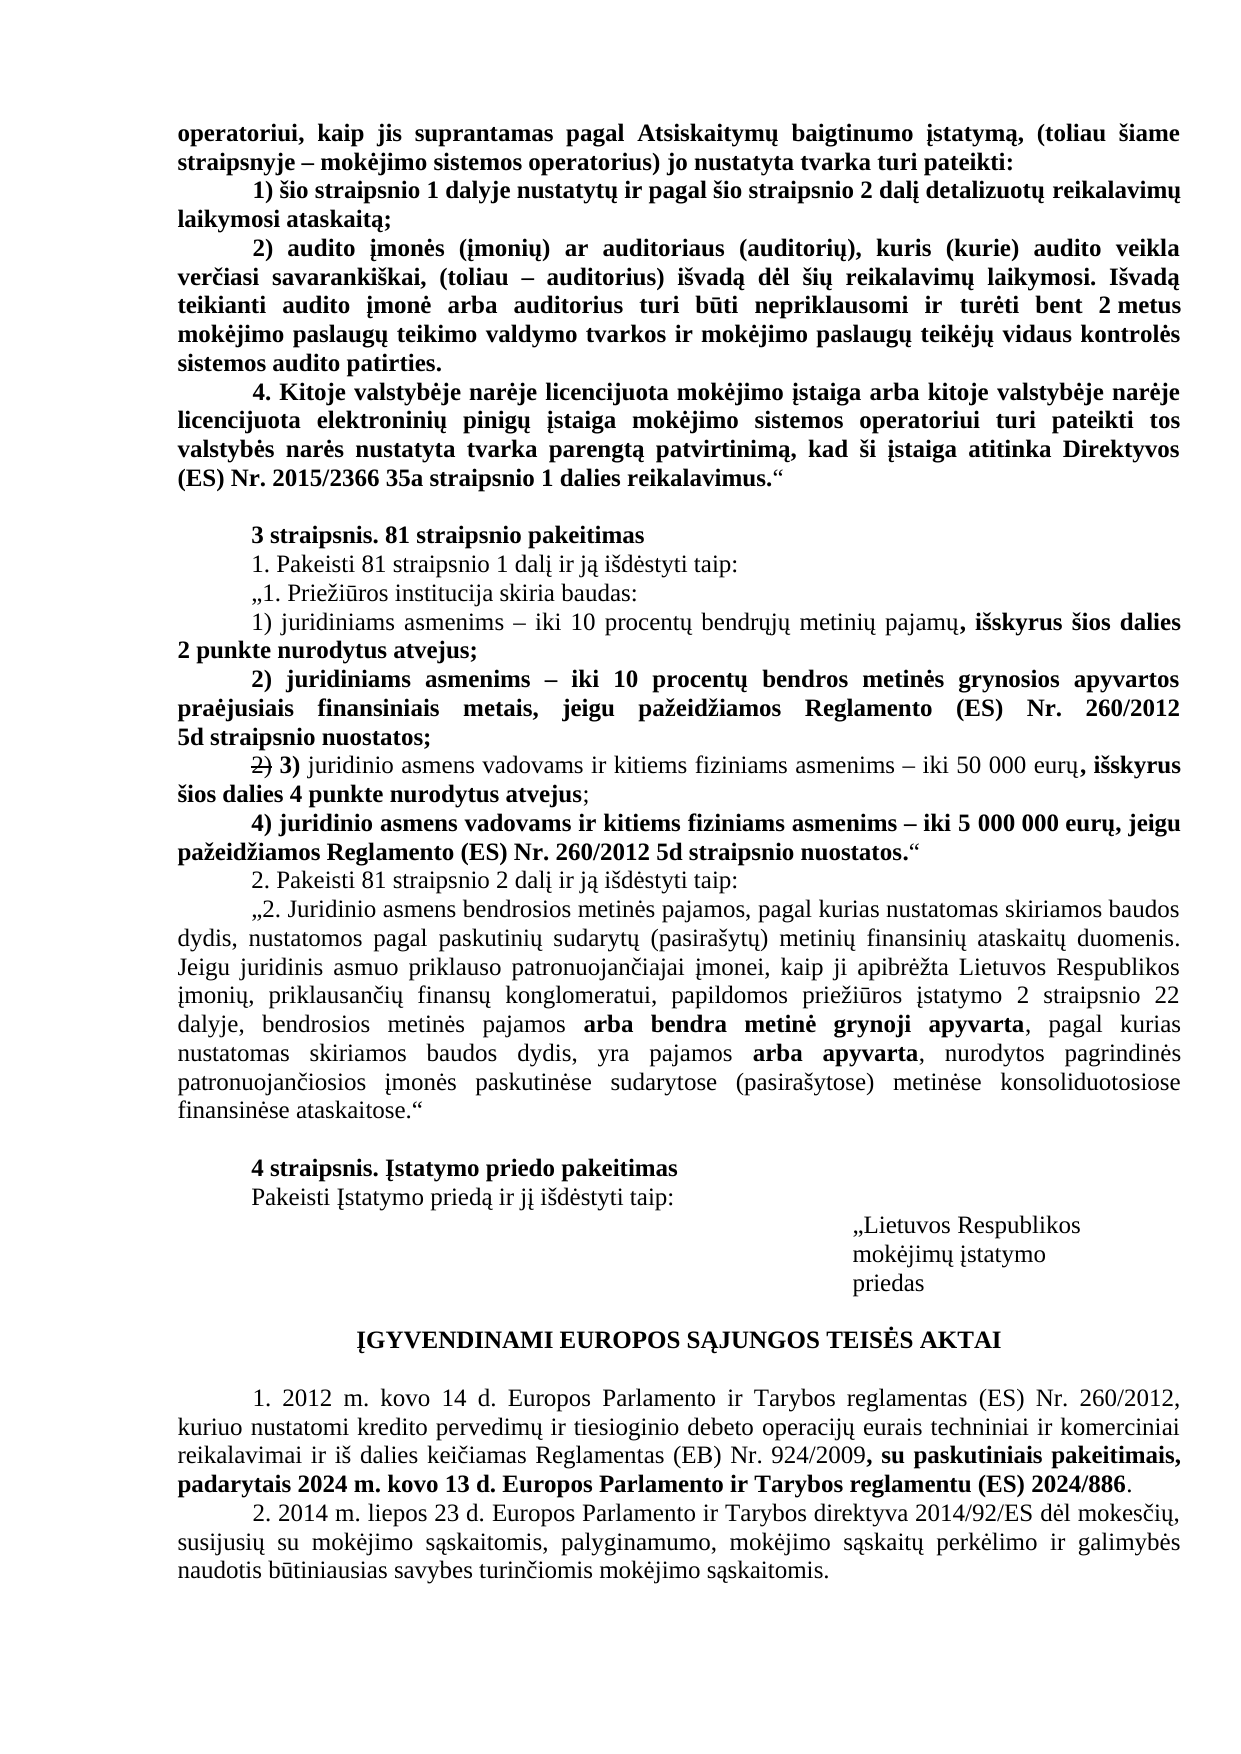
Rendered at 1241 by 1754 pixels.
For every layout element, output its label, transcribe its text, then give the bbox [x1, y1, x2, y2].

text 3 straipsnis. 81 straipsnio pakeitimas [177, 521, 1181, 549]
text ĮGYVENDINAMI EUROPOS SĄJUNGOS TEISĖS AKTAI [177, 1326, 1181, 1354]
text „2. Juridinio asmens bendrosios metinės pajamos, pagal kurias nustatomas skiriamos baudos dydis, nustatomos pagal paskutinių sudarytų (pasirašytų) metinių finansinių ataskaitų duomenis. Jeigu juridinis asmuo priklauso patronuojančiajai įmonei, kaip ji apibrėžta Lietuvos Respublikos įmonių, priklausančių finansų konglomeratui, papildomos priežiūros įstatymo 2 straipsnio 22 dalyje, bendrosios metinės pajamos arba bendra metinė grynoji apyvarta, pagal kurias nustatomas skiriamos baudos dydis, yra pajamos arba apyvarta, nurodytos pagrindinės patronuojančiosios įmonės paskutinėse sudarytose (pasirašytose) metinėse konsoliduotosiose finansinėse ataskaitose.“ [177, 894, 1181, 1124]
text 1) šio straipsnio 1 dalyje nustatytų ir pagal šio straipsnio 2 dalį detalizuotų reikalavimų laikymosi ataskaitą; [177, 176, 1181, 233]
text 1. Pakeisti 81 straipsnio 1 dalį ir ją išdėstyti taip: [177, 549, 1181, 578]
text operatoriui, kaip jis suprantamas pagal Atsiskaitymų baigtinumo įstatymą, (toliau šiame straipsnyje – mokėjimo sistemos operatorius) jo nustatyta tvarka turi pateikti: [177, 118, 1181, 176]
text 2. 2014 m. liepos 23 d. Europos Parlamento ir Tarybos direktyva 2014/92/ES dėl mokesčių, susijusių su mokėjimo sąskaitomis, palyginamumo, mokėjimo sąskaitų perkėlimo ir galimybės naudotis būtiniausias savybes turinčiomis mokėjimo sąskaitomis. [177, 1498, 1181, 1584]
text 1) juridiniams asmenims – iki 10 procentų bendrųjų metinių pajamų, išskyrus šios dalies 2 punkte nurodytus atvejus; [177, 607, 1181, 664]
text 1. 2012 m. kovo 14 d. Europos Parlamento ir Tarybos reglamentas (ES) Nr. 260/2012, kuriuo nustatomi kredito pervedimų ir tiesioginio debeto operacijų eurais techniniai ir komerciniai reikalavimai ir iš dalies keičiamas Reglamentas (EB) Nr. 924/2009, su paskutiniais pakeitimais, padarytais 2024 m. kovo 13 d. Europos Parlamento ir Tarybos reglamentu (ES) 2024/886. [177, 1383, 1181, 1498]
text Pakeisti Įstatymo priedą ir jį išdėstyti taip: [177, 1182, 1181, 1211]
text 4. Kitoje valstybėje narėje licencijuota mokėjimo įstaiga arba kitoje valstybėje narėje licencijuota elektroninių pinigų įstaiga mokėjimo sistemos operatoriui turi pateikti tos valstybės narės nustatyta tvarka parengtą patvirtinimą, kad ši įstaiga atitinka Direktyvos (ES) Nr. 2015/2366 35a straipsnio 1 dalies reikalavimus.“ [177, 377, 1181, 492]
text 2. Pakeisti 81 straipsnio 2 dalį ir ją išdėstyti taip: [177, 866, 1181, 894]
text „Lietuvos Respublikos [177, 1211, 1181, 1239]
text 4 straipsnis. Įstatymo priedo pakeitimas [177, 1153, 1181, 1182]
text mokėjimų įstatymo [177, 1239, 1181, 1268]
text 2) audito įmonės (įmonių) ar auditoriaus (auditorių), kuris (kurie) audito veikla verčiasi savarankiškai, (toliau – auditorius) išvadą dėl šių reikalavimų laikymosi. Išvadą teikianti audito įmonė arba auditorius turi būti nepriklausomi ir turėti bent 2 metus mokėjimo paslaugų teikimo valdymo tvarkos ir mokėjimo paslaugų teikėjų vidaus kontrolės sistemos audito patirties. [177, 233, 1181, 377]
text „1. Priežiūros institucija skiria baudas: [177, 578, 1181, 607]
text 2) juridiniams asmenims – iki 10 procentų bendros metinės grynosios apyvartos praėjusiais finansiniais metais, jeigu pažeidžiamos Reglamento (ES) Nr. 260/2012 5d straipsnio nuostatos; [177, 664, 1181, 751]
text priedas [177, 1268, 1181, 1297]
text 4) juridinio asmens vadovams ir kitiems fiziniams asmenims – iki 5 000 000 eurų, jeigu pažeidžiamos Reglamento (ES) Nr. 260/2012 5d straipsnio nuostatos.“ [177, 808, 1181, 866]
text 2) 3) juridinio asmens vadovams ir kitiems fiziniams asmenims – iki 50 000 eurų, išskyrus šios dalies 4 punkte nurodytus atvejus; [177, 751, 1181, 808]
